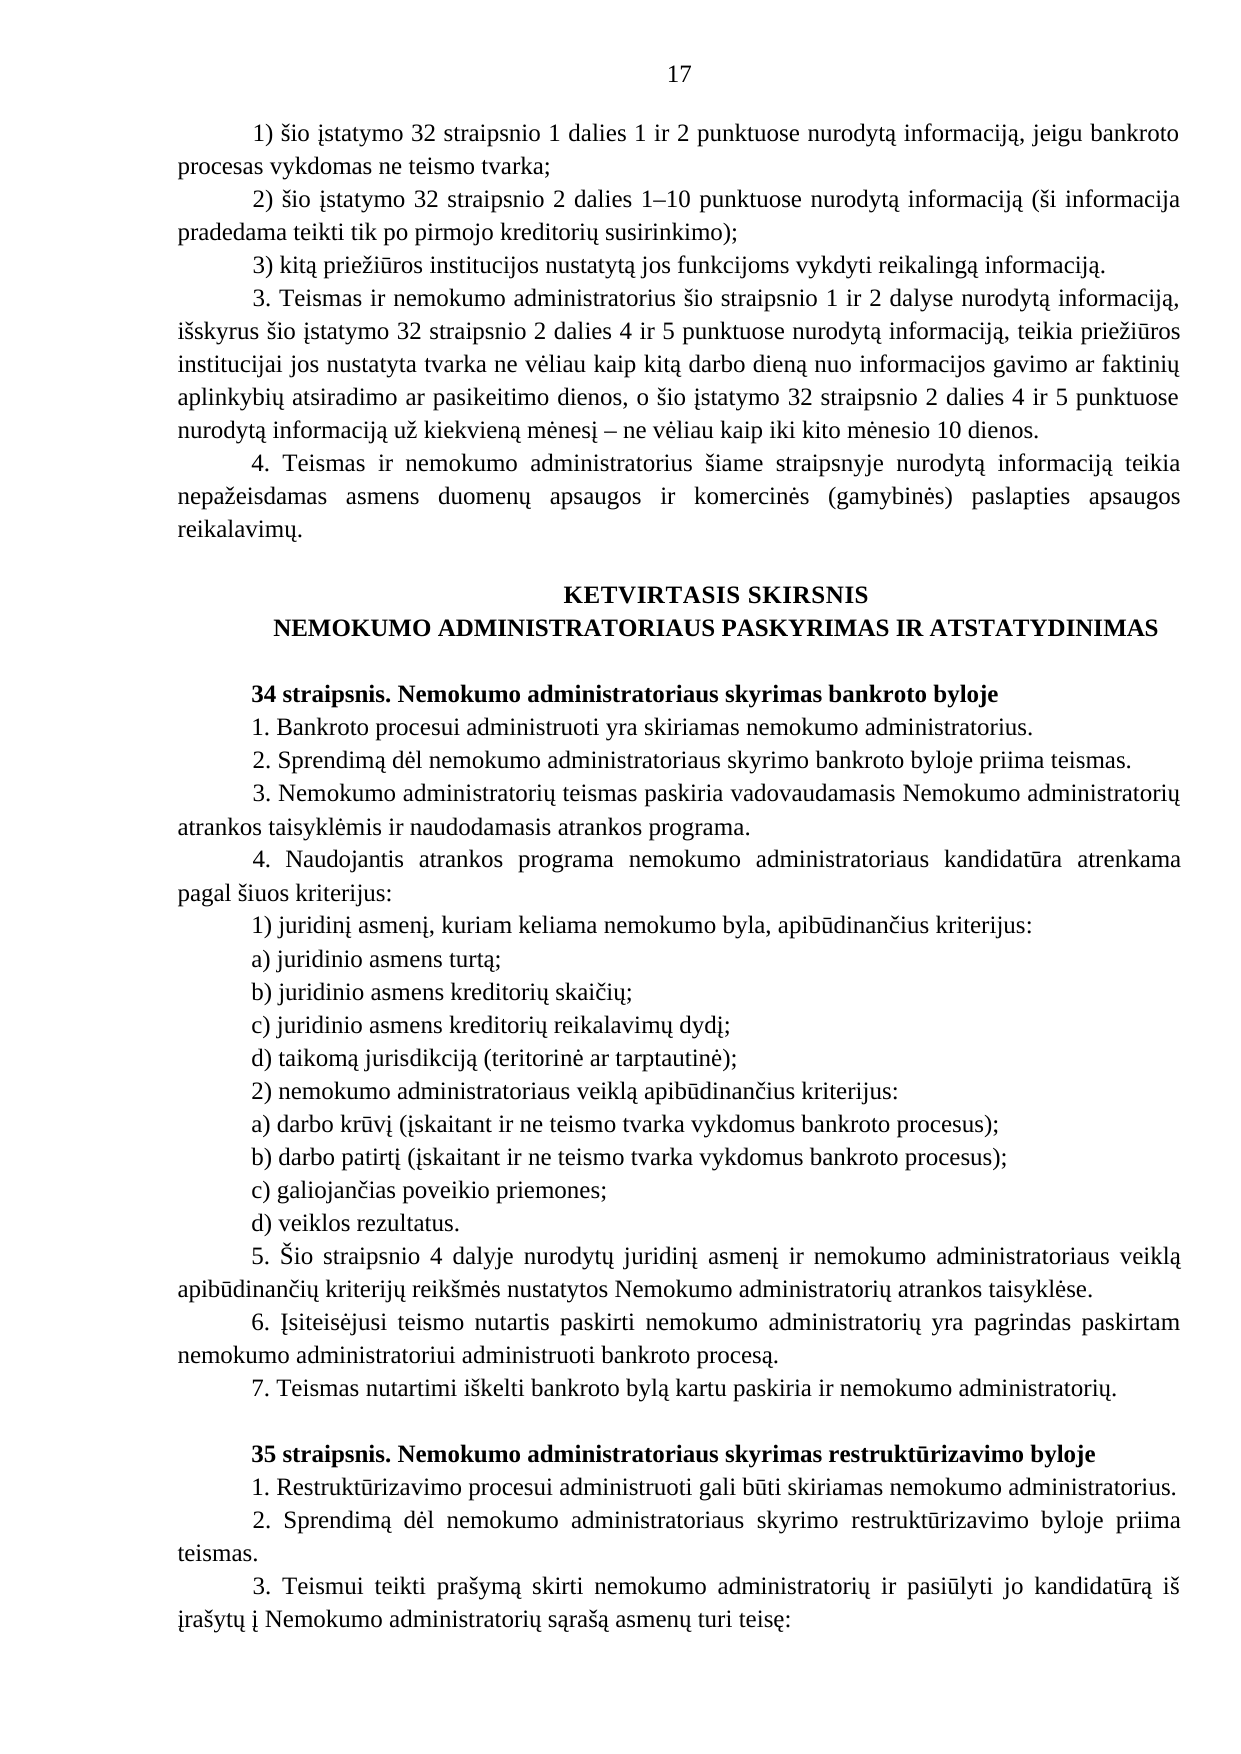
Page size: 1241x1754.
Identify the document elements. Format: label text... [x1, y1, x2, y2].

text c) galiojančias poveikio priemones; [177, 1175, 1181, 1203]
text KETVIRTASIS SKIRSNIS [177, 580, 1181, 609]
text b) juridinio asmens kreditorių skaičių; [177, 977, 1181, 1005]
text 1. Bankroto procesui administruoti yra skiriamas nemokumo administratorius. [177, 712, 1181, 741]
text 6. Įsiteisėjusi teismo nutartis paskirti nemokumo administratorių yra pagrindas paskirtam nemokumo administratoriui administruoti bankroto procesą. [177, 1307, 1181, 1369]
text 3. Teismas ir nemokumo administratorius šio straipsnio 1 ir 2 dalyse nurodytą informaciją, išskyrus šio įstatymo 32 straipsnio 2 dalies 4 ir 5 punktuose nurodytą informaciją, teikia priežiūros institucijai jos nustatyta tvarka ne vėliau kaip kitą darbo dieną nuo informacijos gavimo ar faktinių aplinkybių atsiradimo ar pasikeitimo dienos, o šio įstatymo 32 straipsnio 2 dalies 4 ir 5 punktuose nurodytą informaciją už kiekvieną mėnesį – ne vėliau kaip iki kito mėnesio 10 dienos. [177, 283, 1181, 444]
text a) juridinio asmens turtą; [177, 944, 1181, 972]
text 1) juridinį asmenį, kuriam keliama nemokumo byla, apibūdinančius kriterijus: [177, 911, 1181, 939]
text 35 straipsnis. Nemokumo administratoriaus skyrimas restruktūrizavimo byloje [177, 1439, 1181, 1468]
text 34 straipsnis. Nemokumo administratoriaus skyrimas bankroto byloje [177, 679, 1181, 708]
text d) taikomą jurisdikciją (teritorinė ar tarptautinė); [177, 1043, 1181, 1071]
text 2) šio įstatymo 32 straipsnio 2 dalies 1–10 punktuose nurodytą informaciją (ši informacija pradedama teikti tik po pirmojo kreditorių susirinkimo); [177, 184, 1181, 246]
text a) darbo krūvį (įskaitant ir ne teismo tvarka vykdomus bankroto procesus); [177, 1109, 1181, 1137]
text NEMOKUMO ADMINISTRATORIAUS PASKYRIMAS IR ATSTATYDINIMAS [177, 613, 1181, 642]
text 5. Šio straipsnio 4 dalyje nurodytų juridinį asmenį ir nemokumo administratoriaus veiklą apibūdinančių kriterijų reikšmės nustatytos Nemokumo administratorių atrankos taisyklėse. [177, 1241, 1181, 1303]
text 2. Sprendimą dėl nemokumo administratoriaus skyrimo bankroto byloje priima teismas. [177, 746, 1181, 774]
text 3. Teismui teikti prašymą skirti nemokumo administratorių ir pasiūlyti jo kandidatūrą iš įrašytų į Nemokumo administratorių sąrašą asmenų turi teisę: [177, 1571, 1181, 1633]
text 3) kitą priežiūros institucijos nustatytą jos funkcijoms vykdyti reikalingą informaciją. [177, 250, 1181, 279]
text 2) nemokumo administratoriaus veiklą apibūdinančius kriterijus: [177, 1076, 1181, 1104]
text 1. Restruktūrizavimo procesui administruoti gali būti skiriamas nemokumo administratorius. [177, 1472, 1181, 1501]
text 3. Nemokumo administratorių teismas paskiria vadovaudamasis Nemokumo administratorių atrankos taisyklėmis ir naudodamasis atrankos programa. [177, 778, 1181, 840]
text 7. Teismas nutartimi iškelti bankroto bylą kartu paskiria ir nemokumo administratorių. [177, 1373, 1181, 1402]
text d) veiklos rezultatus. [177, 1208, 1181, 1237]
text 2. Sprendimą dėl nemokumo administratoriaus skyrimo restruktūrizavimo byloje priima teismas. [177, 1505, 1181, 1567]
text 4. Naudojantis atrankos programa nemokumo administratoriaus kandidatūra atrenkama pagal šiuos kriterijus: [177, 844, 1181, 906]
text b) darbo patirtį (įskaitant ir ne teismo tvarka vykdomus bankroto procesus); [177, 1142, 1181, 1171]
text 1) šio įstatymo 32 straipsnio 1 dalies 1 ir 2 punktuose nurodytą informaciją, jeigu bankroto procesas vykdomas ne teismo tvarka; [177, 118, 1181, 180]
text c) juridinio asmens kreditorių reikalavimų dydį; [177, 1010, 1181, 1038]
text 4. Teismas ir nemokumo administratorius šiame straipsnyje nurodytą informaciją teikia nepažeisdamas asmens duomenų apsaugos ir komercinės (gamybinės) paslapties apsaugos reikalavimų. [177, 448, 1181, 543]
